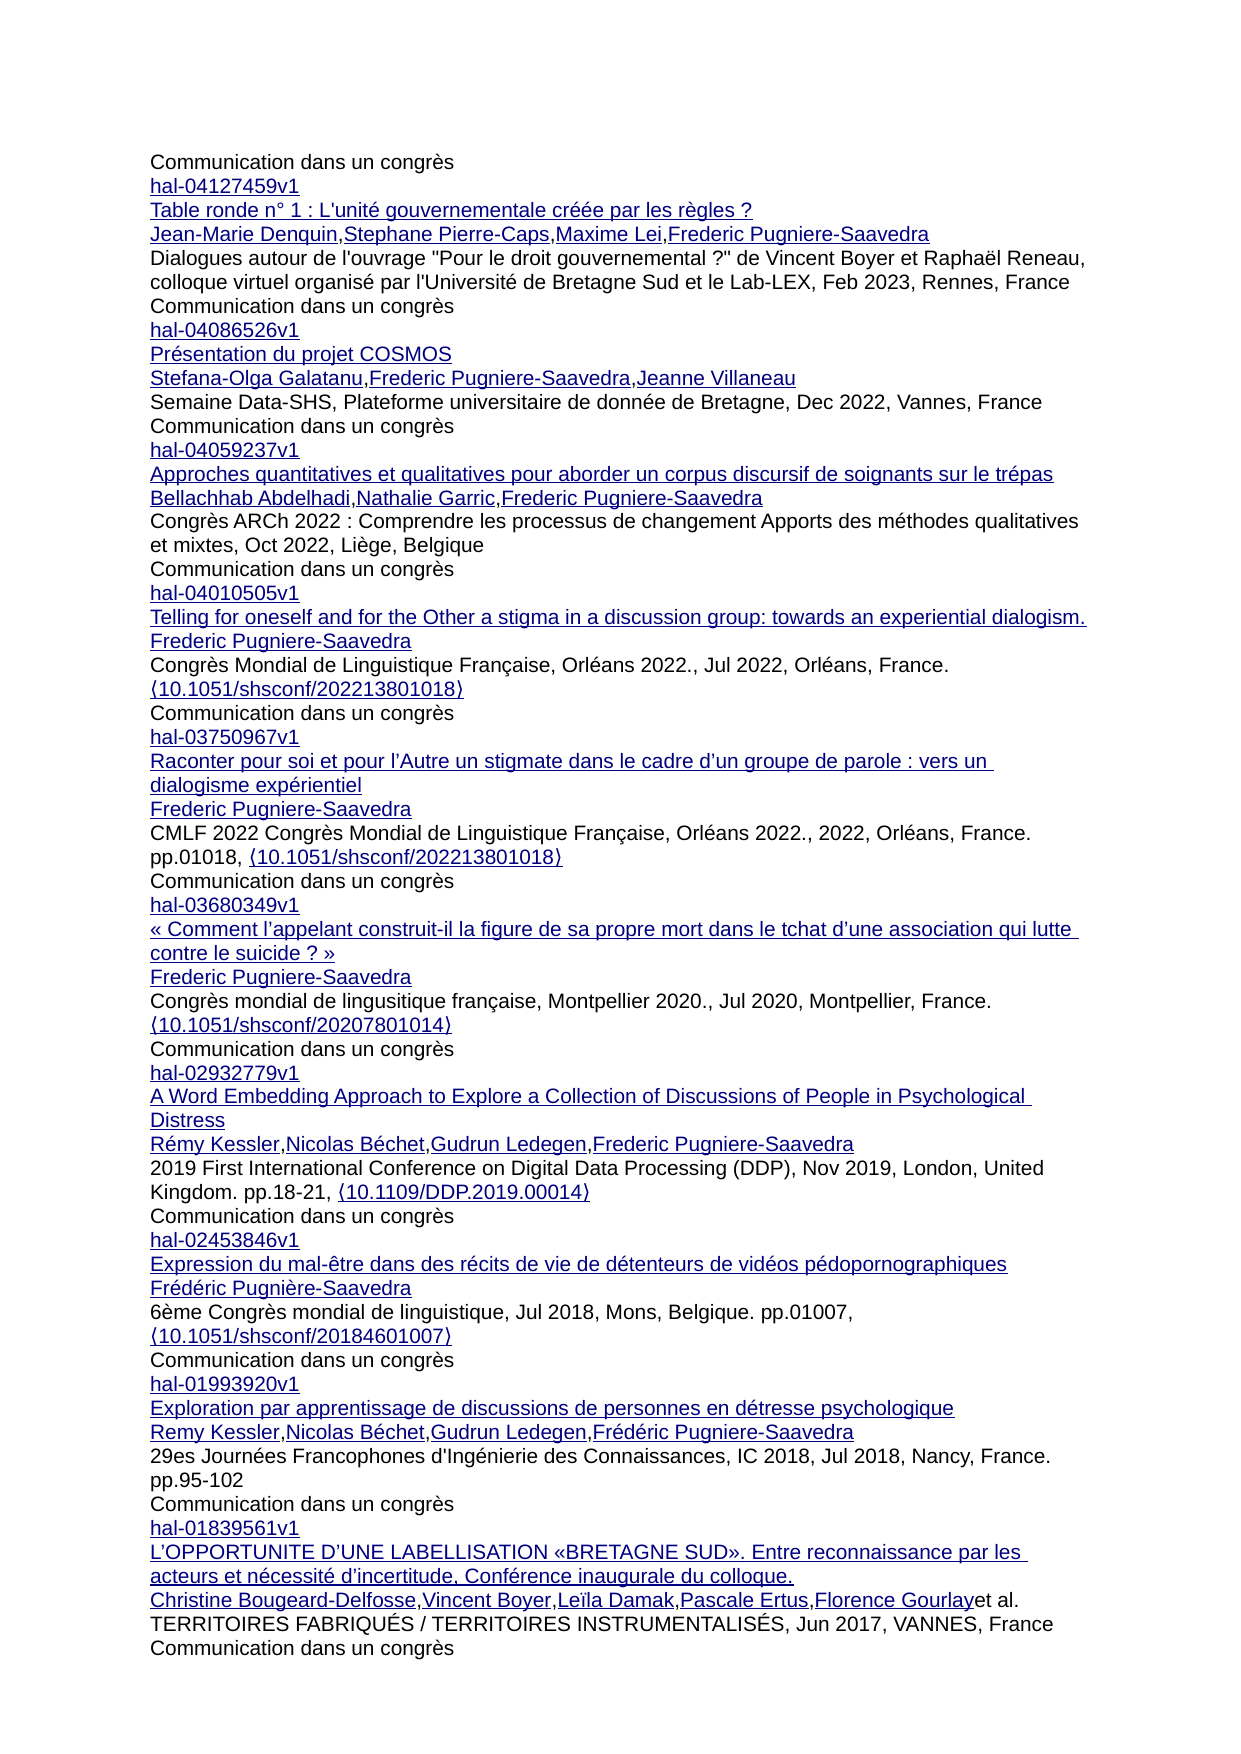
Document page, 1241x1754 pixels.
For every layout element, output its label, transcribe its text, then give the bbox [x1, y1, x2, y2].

table_cell Communication dans un congrès hal-04127459v1 [150, 150, 1090, 198]
table_cell « Comment l’appelant construit-il la figure de sa propre mort dans le tchat d’une association qui lutte contre le suicide ? » Frederic Pugniere-Saavedra Congrès mondial de lingusitique française, Montpellier 2020., Jul 2020, Montpellier, France. ⟨10.1051/shsconf/20207801014⟩ Communication dans un congrès hal-02932779v1 [150, 917, 1090, 1084]
table_cell Telling for oneself and for the Other a stigma in a discussion group: towards an experiential dialogism. Frederic Pugniere-Saavedra Congrès Mondial de Linguistique Française, Orléans 2022., Jul 2022, Orléans, France. ⟨10.1051/shsconf/202213801018⟩ Communication dans un congrès hal-03750967v1 [150, 605, 1090, 749]
table_cell L’OPPORTUNITE D’UNE LABELLISATION «BRETAGNE SUD». Entre reconnaissance par les acteurs et nécessité d’incertitude, Conférence inaugurale du colloque. Christine Bougeard-Delfosse,Vincent Boyer,Leïla Damak,Pascale Ertus,Florence Gourlayet al. TERRITOIRES FABRIQUÉS / TERRITOIRES INSTRUMENTALISÉS, Jun 2017, VANNES, France Communication dans un congrès [150, 1540, 1090, 1659]
table_cell Présentation du projet COSMOS Stefana-Olga Galatanu,Frederic Pugniere-Saavedra,Jeanne Villaneau Semaine Data-SHS, Plateforme universitaire de donnée de Bretagne, Dec 2022, Vannes, France Communication dans un congrès hal-04059237v1 [150, 342, 1090, 461]
table_cell Approches quantitatives et qualitatives pour aborder un corpus discursif de soignants sur le trépas Bellachhab Abdelhadi,Nathalie Garric,Frederic Pugniere-Saavedra Congrès ARCh 2022 : Comprendre les processus de changement Apports des méthodes qualitatives et mixtes, Oct 2022, Liège, Belgique Communication dans un congrès hal-04010505v1 [150, 461, 1090, 605]
table_cell Table ronde n° 1 : L'unité gouvernementale créée par les règles ? Jean-Marie Denquin,Stephane Pierre-Caps,Maxime Lei,Frederic Pugniere-Saavedra Dialogues autour de l'ouvrage "Pour le droit gouvernemental ?" de Vincent Boyer et Raphaël Reneau, colloque virtuel organisé par l'Université de Bretagne Sud et le Lab-LEX, Feb 2023, Rennes, France Communication dans un congrès hal-04086526v1 [150, 198, 1090, 342]
table_cell Raconter pour soi et pour l’Autre un stigmate dans le cadre d’un groupe de parole : vers un dialogisme expérientiel Frederic Pugniere-Saavedra CMLF 2022 Congrès Mondial de Linguistique Française, Orléans 2022., 2022, Orléans, France. pp.01018, ⟨10.1051/shsconf/202213801018⟩ Communication dans un congrès hal-03680349v1 [150, 749, 1090, 917]
table_cell A Word Embedding Approach to Explore a Collection of Discussions of People in Psychological Distress Rémy Kessler,Nicolas Béchet,Gudrun Ledegen,Frederic Pugniere-Saavedra 2019 First International Conference on Digital Data Processing (DDP), Nov 2019, London, United Kingdom. pp.18-21, ⟨10.1109/DDP.2019.00014⟩ Communication dans un congrès hal-02453846v1 [150, 1084, 1090, 1252]
table_cell Exploration par apprentissage de discussions de personnes en détresse psychologique Remy Kessler,Nicolas Béchet,Gudrun Ledegen,Frédéric Pugniere-Saavedra 29es Journées Francophones d'Ingénierie des Connaissances, IC 2018, Jul 2018, Nancy, France. pp.95-102 Communication dans un congrès hal-01839561v1 [150, 1396, 1090, 1539]
table_cell Expression du mal-être dans des récits de vie de détenteurs de vidéos pédopornographiques Frédéric Pugnière-Saavedra 6ème Congrès mondial de linguistique, Jul 2018, Mons, Belgique. pp.01007, ⟨10.1051/shsconf/20184601007⟩ Communication dans un congrès hal-01993920v1 [150, 1252, 1090, 1396]
